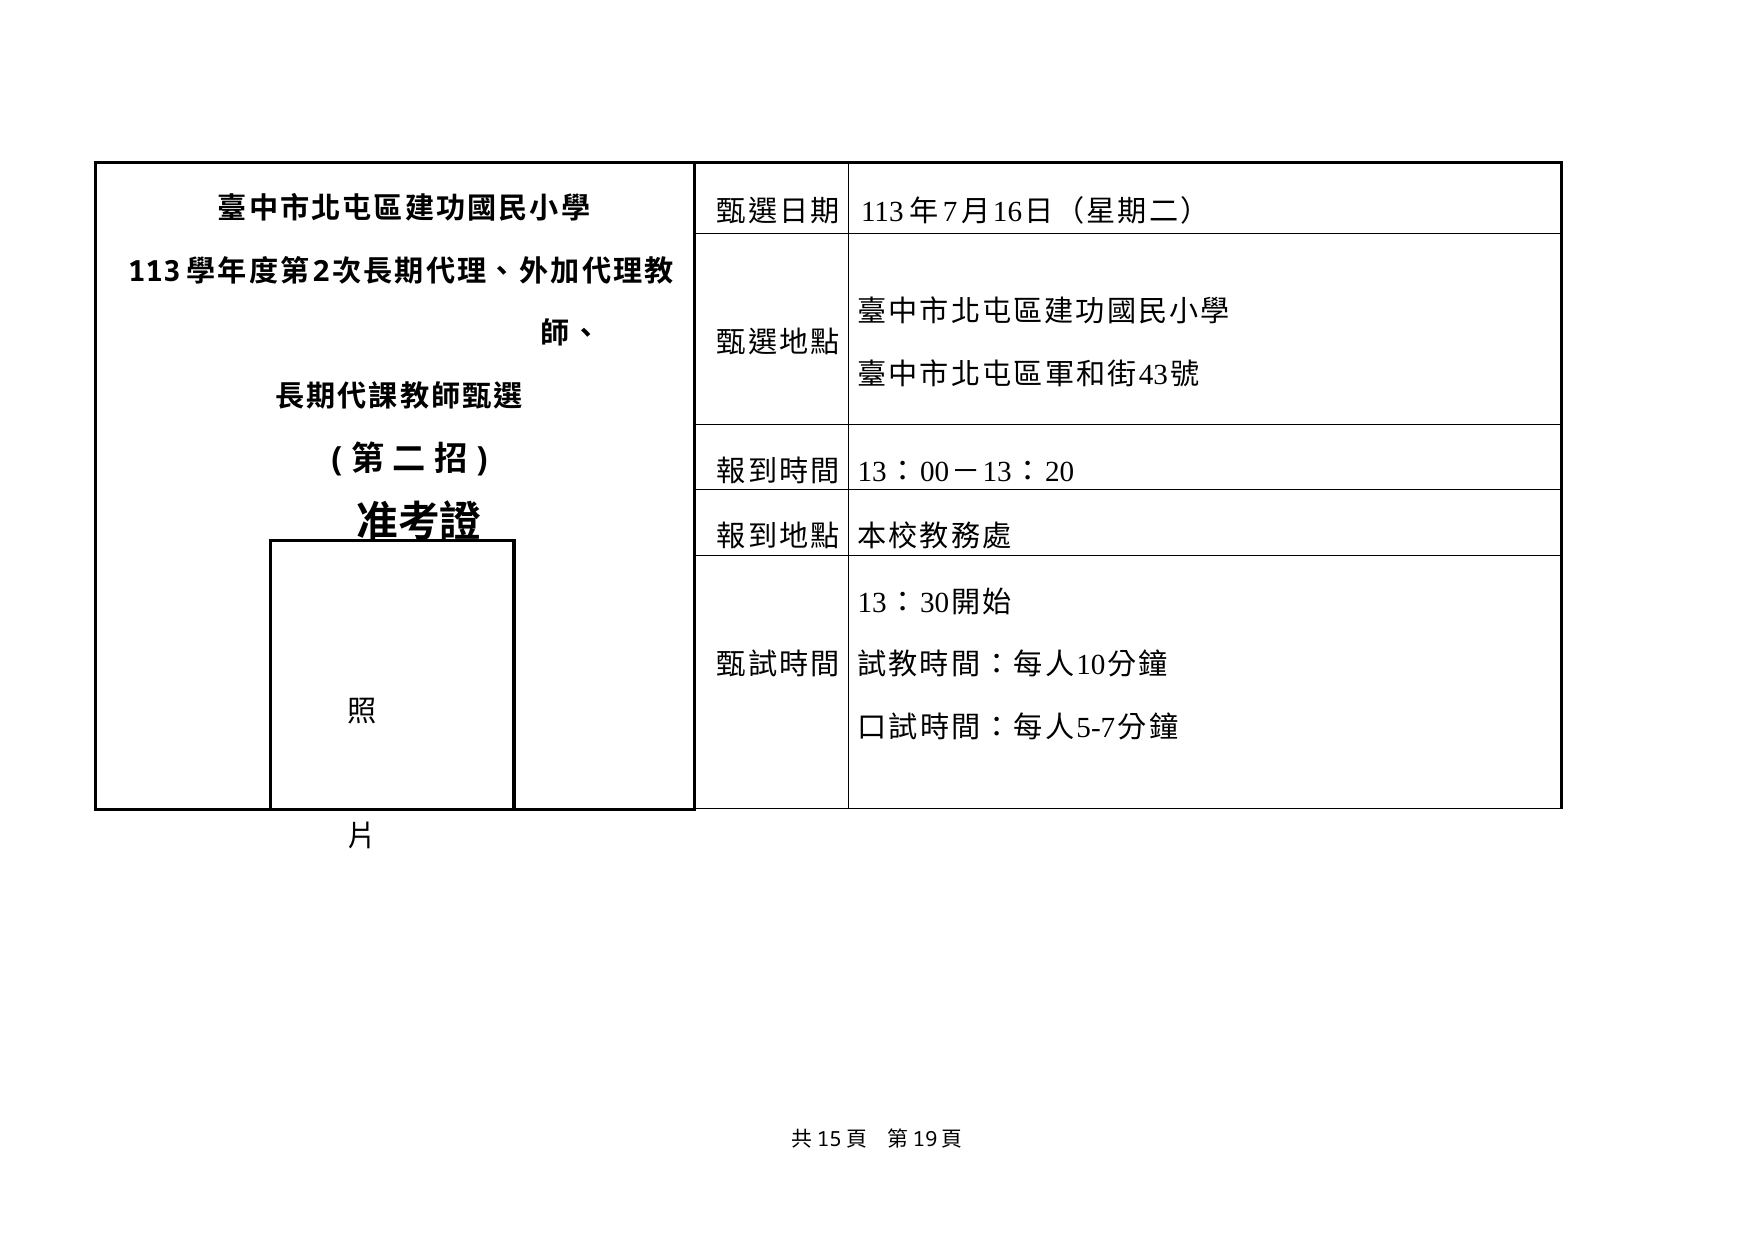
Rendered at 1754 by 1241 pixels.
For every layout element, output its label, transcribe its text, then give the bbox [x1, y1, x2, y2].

table_header 照 片 [272, 542, 512, 808]
table_cell 臺中市北屯區建功國民小學 臺中市北屯區軍和街43號 [849, 234, 1560, 423]
table_cell 甄選地點 [696, 234, 848, 423]
table_cell 13：30開始 試教時間：每人10分鐘 口試時間：每人5-7分鐘 [849, 556, 1560, 808]
table_cell 報到時間 [696, 425, 848, 489]
table_cell 13：00－13：20 [849, 425, 1560, 489]
table_header 甄選日期 [696, 164, 848, 233]
table_cell 甄試時間 [696, 556, 848, 808]
table_cell 報到地點 [696, 490, 848, 555]
table_cell 本校教務處 [849, 490, 1560, 555]
table_header 臺中市北屯區建功國民小學 113學年度第2次長期代理、外加代理教師、 長期代課教師甄選 (第二招) 准考證 [97, 164, 693, 808]
table_header 113年7月16日（星期二） [849, 164, 1560, 233]
